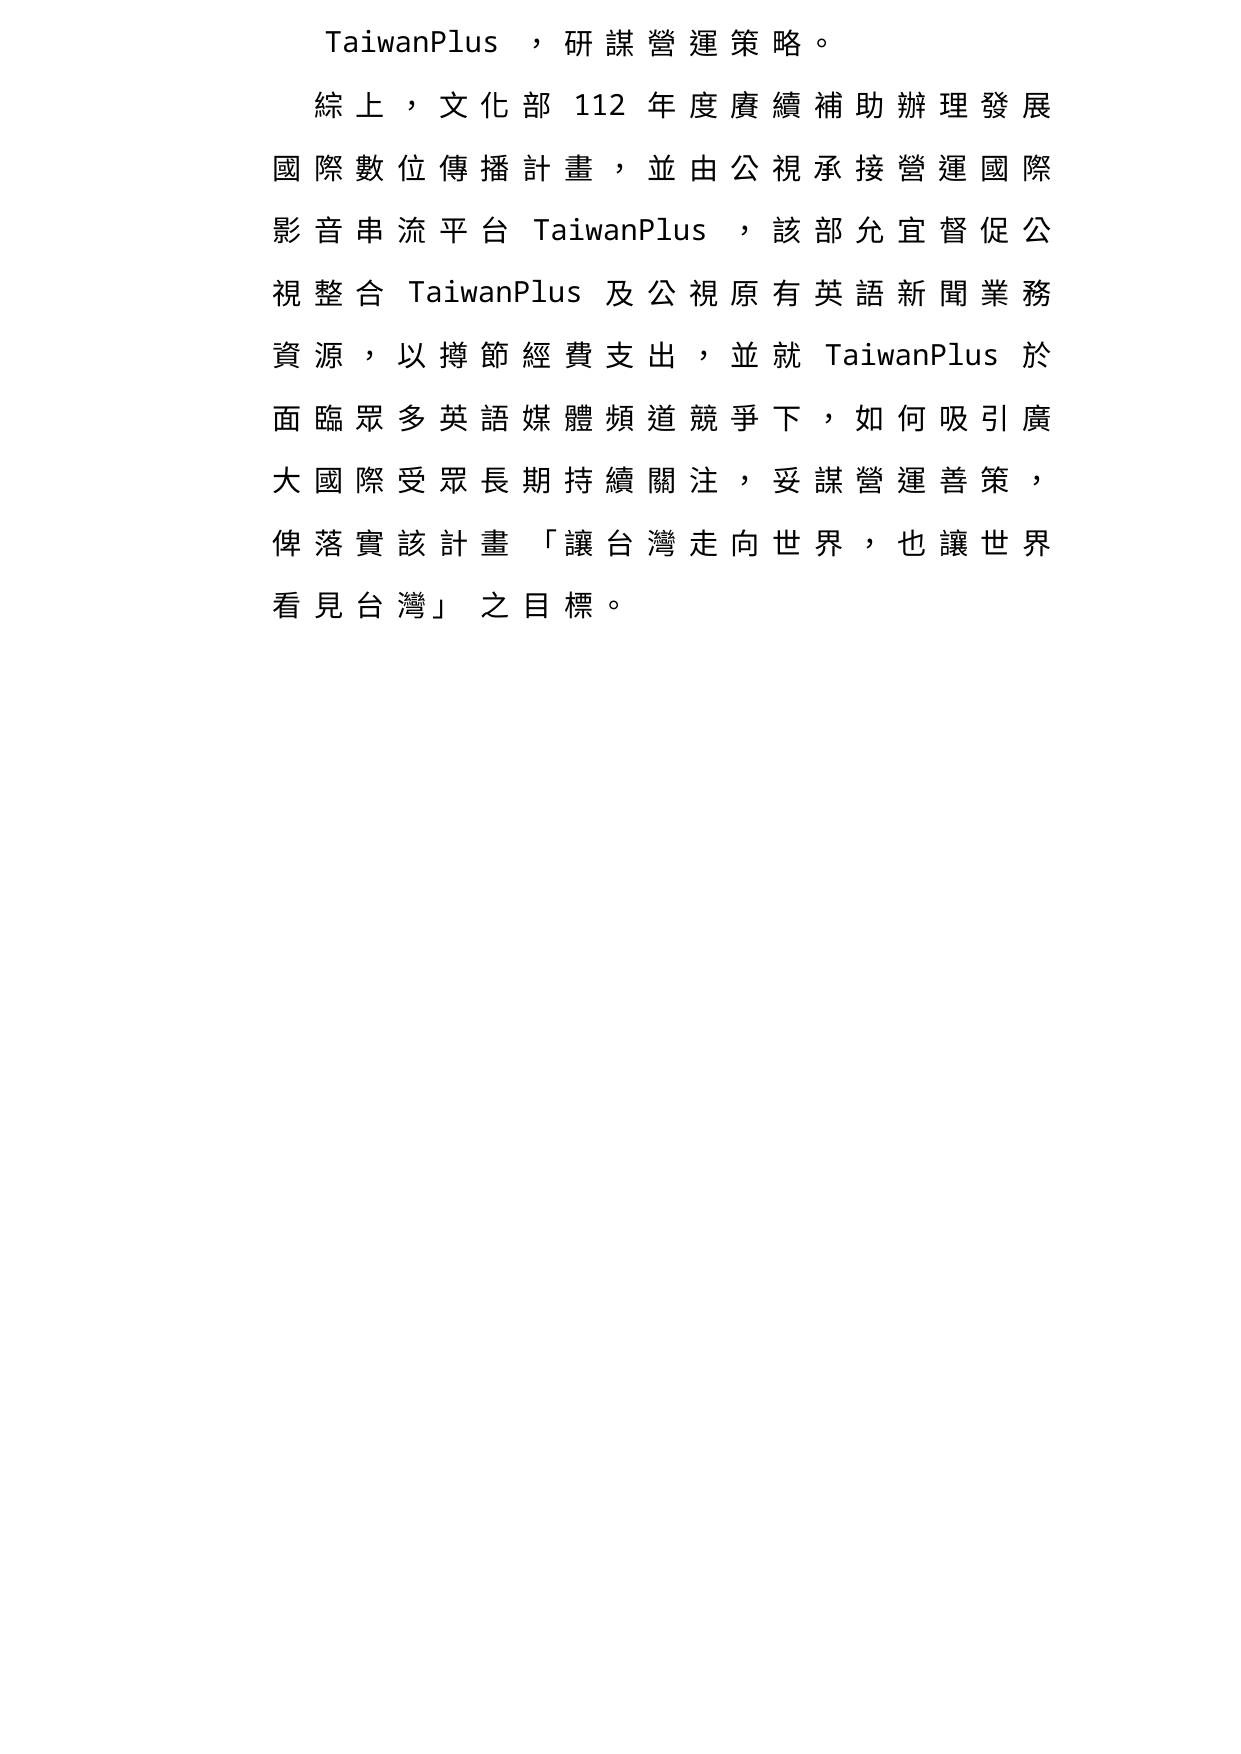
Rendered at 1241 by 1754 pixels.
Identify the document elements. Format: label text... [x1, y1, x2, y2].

text 綜上，文化部112年度賡續補助辦理發展國際數位傳播計畫，並由公視承接營運國際影音串流平台TaiwanPlus，該部允宜督促公視整合TaiwanPlus及公視原有英語新聞業務資源，以撙節經費支出，並就TaiwanPlus於面臨眾多英語媒體頻道競爭下，如何吸引廣大國際受眾長期持續關注，妥謀營運善策，俾落實該計畫「讓台灣走向世界，也讓世界看見台灣」之目標。 [242, 62, 1058, 625]
text TaiwanPlus目前處於設置初始未久階段，為長遠穩定發展而改由公視營運。鑒於現行國際英語媒體頻道眾多，TaiwanPlus新聞規模尚難與其他國際媒體抗衡。為發揮TaiwanPlus讓世界看見台灣之設置目標，亟待就吸引大量國際受眾長期青睞TaiwanPlus，研謀營運策略。 [271, 0, 1058, 62]
